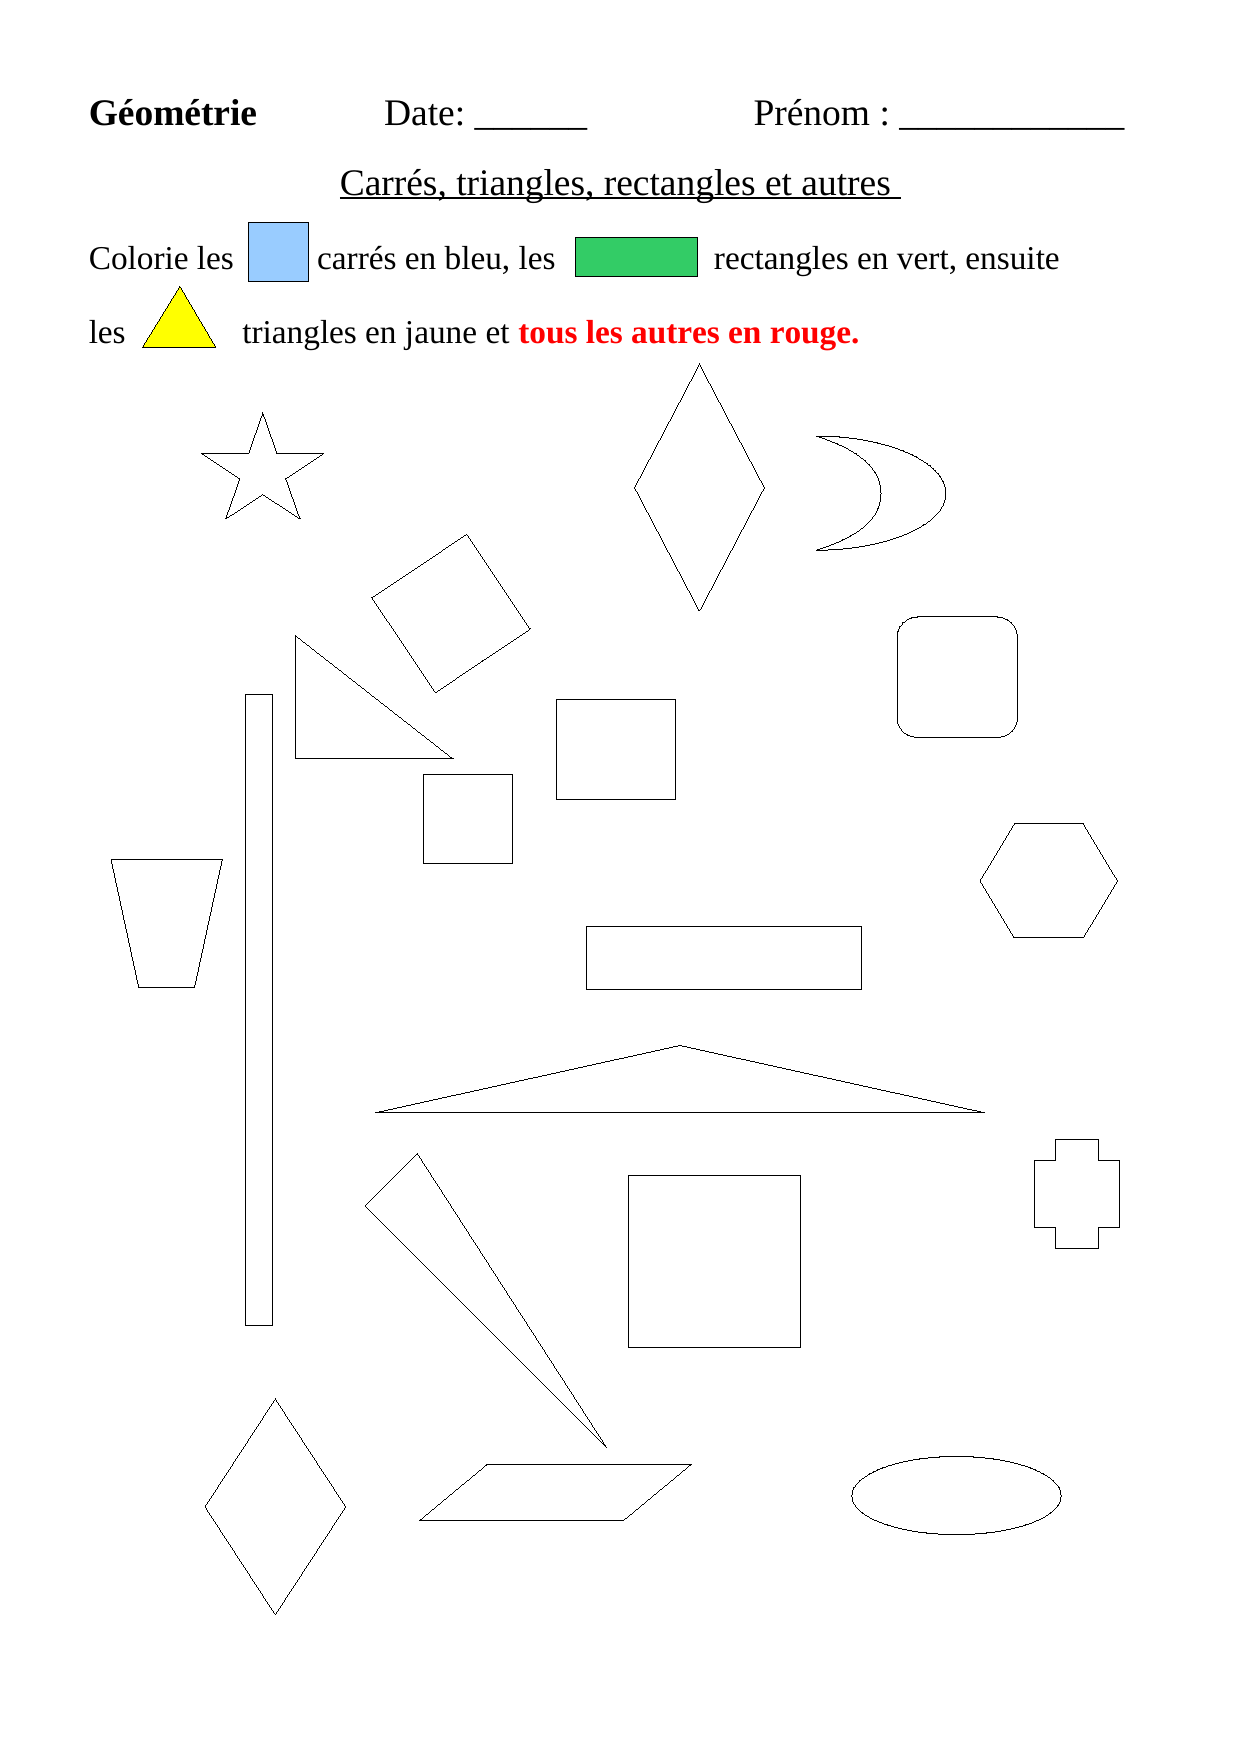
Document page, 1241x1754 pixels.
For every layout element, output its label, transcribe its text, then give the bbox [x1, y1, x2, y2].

text carrés en bleu, les [309, 240, 575, 277]
text les triangles en jaune et tous les autres en rouge. [88, 314, 1152, 351]
text rectangles en vert, ensuite [698, 240, 1152, 277]
text Carrés, triangles, rectangles et autres [88, 161, 1152, 203]
text Géométrie Date: ______ Prénom : ____________ [88, 92, 1152, 134]
text Colorie les [88, 240, 248, 277]
